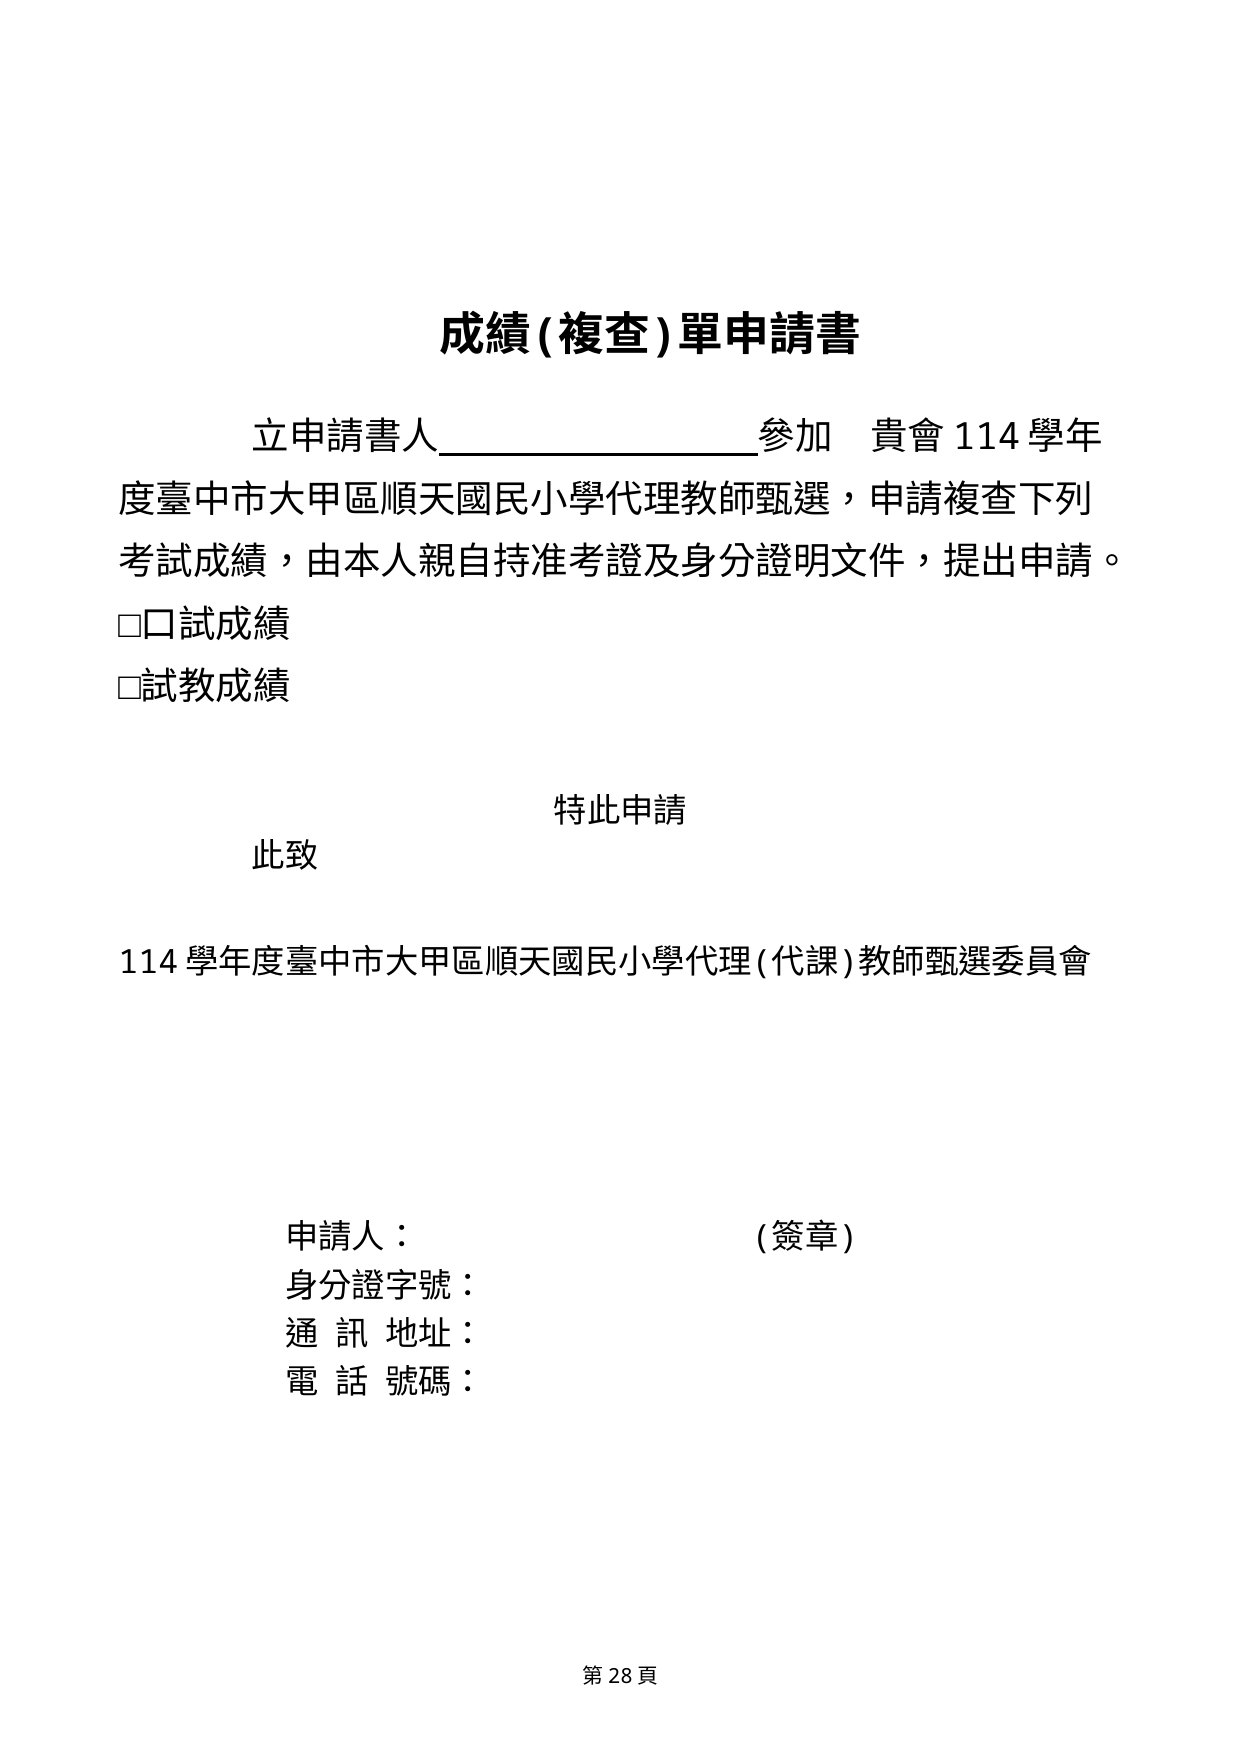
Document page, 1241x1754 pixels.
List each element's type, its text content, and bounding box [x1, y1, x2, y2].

text □試教成績 [118, 642, 1122, 704]
text 此致 [118, 829, 1122, 877]
text 特此申請 [118, 767, 1122, 829]
text □口試成績 [118, 579, 1122, 642]
text 114學年度臺中市大甲區順天國民小學代理(代課)教師甄選委員會 [118, 934, 1122, 983]
text 電 話 號碼： [118, 1355, 1122, 1403]
text 成績(複查)單申請書 [393, 297, 1122, 363]
text 通 訊 地址： [118, 1307, 1122, 1355]
text 身分證字號： [118, 1258, 1122, 1307]
text 申請人： (簽章) [118, 1210, 1122, 1258]
text 立申請書人 參加 貴會114學年度臺中市大甲區順天國民小學代理教師甄選，申請複查下列考試成績，由本人親自持准考證及身分證明文件，提出申請。 [118, 392, 1122, 579]
